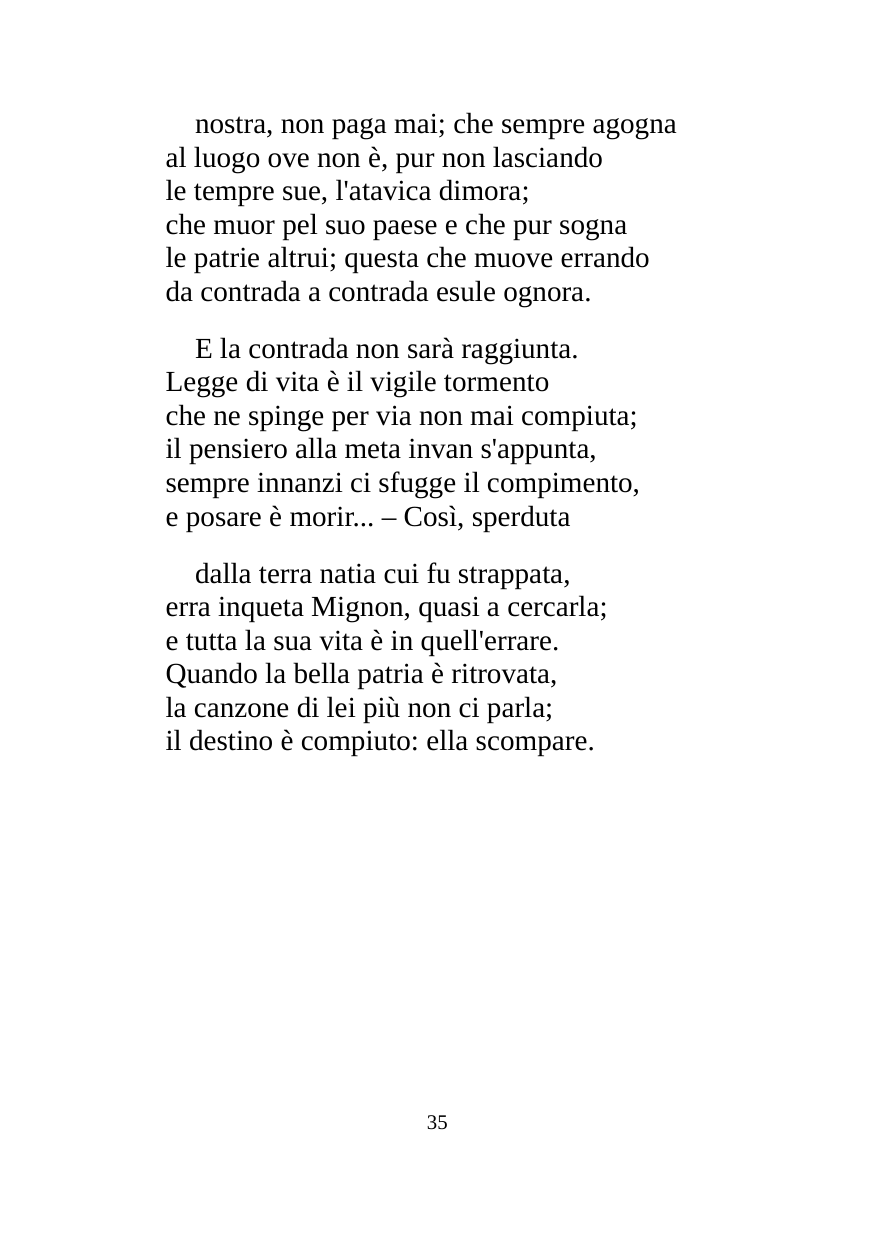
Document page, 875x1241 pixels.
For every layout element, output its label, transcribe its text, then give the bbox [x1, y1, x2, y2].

text E la contrada non sarà raggiunta. Legge di vita è il vigile tormento che ne spinge per via non mai compiuta; il pensiero alla meta invan s'appunta, sempre innanzi ci sfugge il compimento, e posare è morir... – Così, sperduta [165, 331, 768, 532]
text dalla terra natia cui fu strappata, erra inqueta Mignon, quasi a cercarla; e tutta la sua vita è in quell'errare. Quando la bella patria è ritrovata, la canzone di lei più non ci parla; il destino è compiuto: ella scompare. [165, 556, 768, 757]
text nostra, non paga mai; che sempre agogna al luogo ove non è, pur non lasciando le tempre sue, l'atavica dimora; che muor pel suo paese e che pur sogna le patrie altrui; questa che muove errando da contrada a contrada esule ognora. [165, 106, 768, 307]
